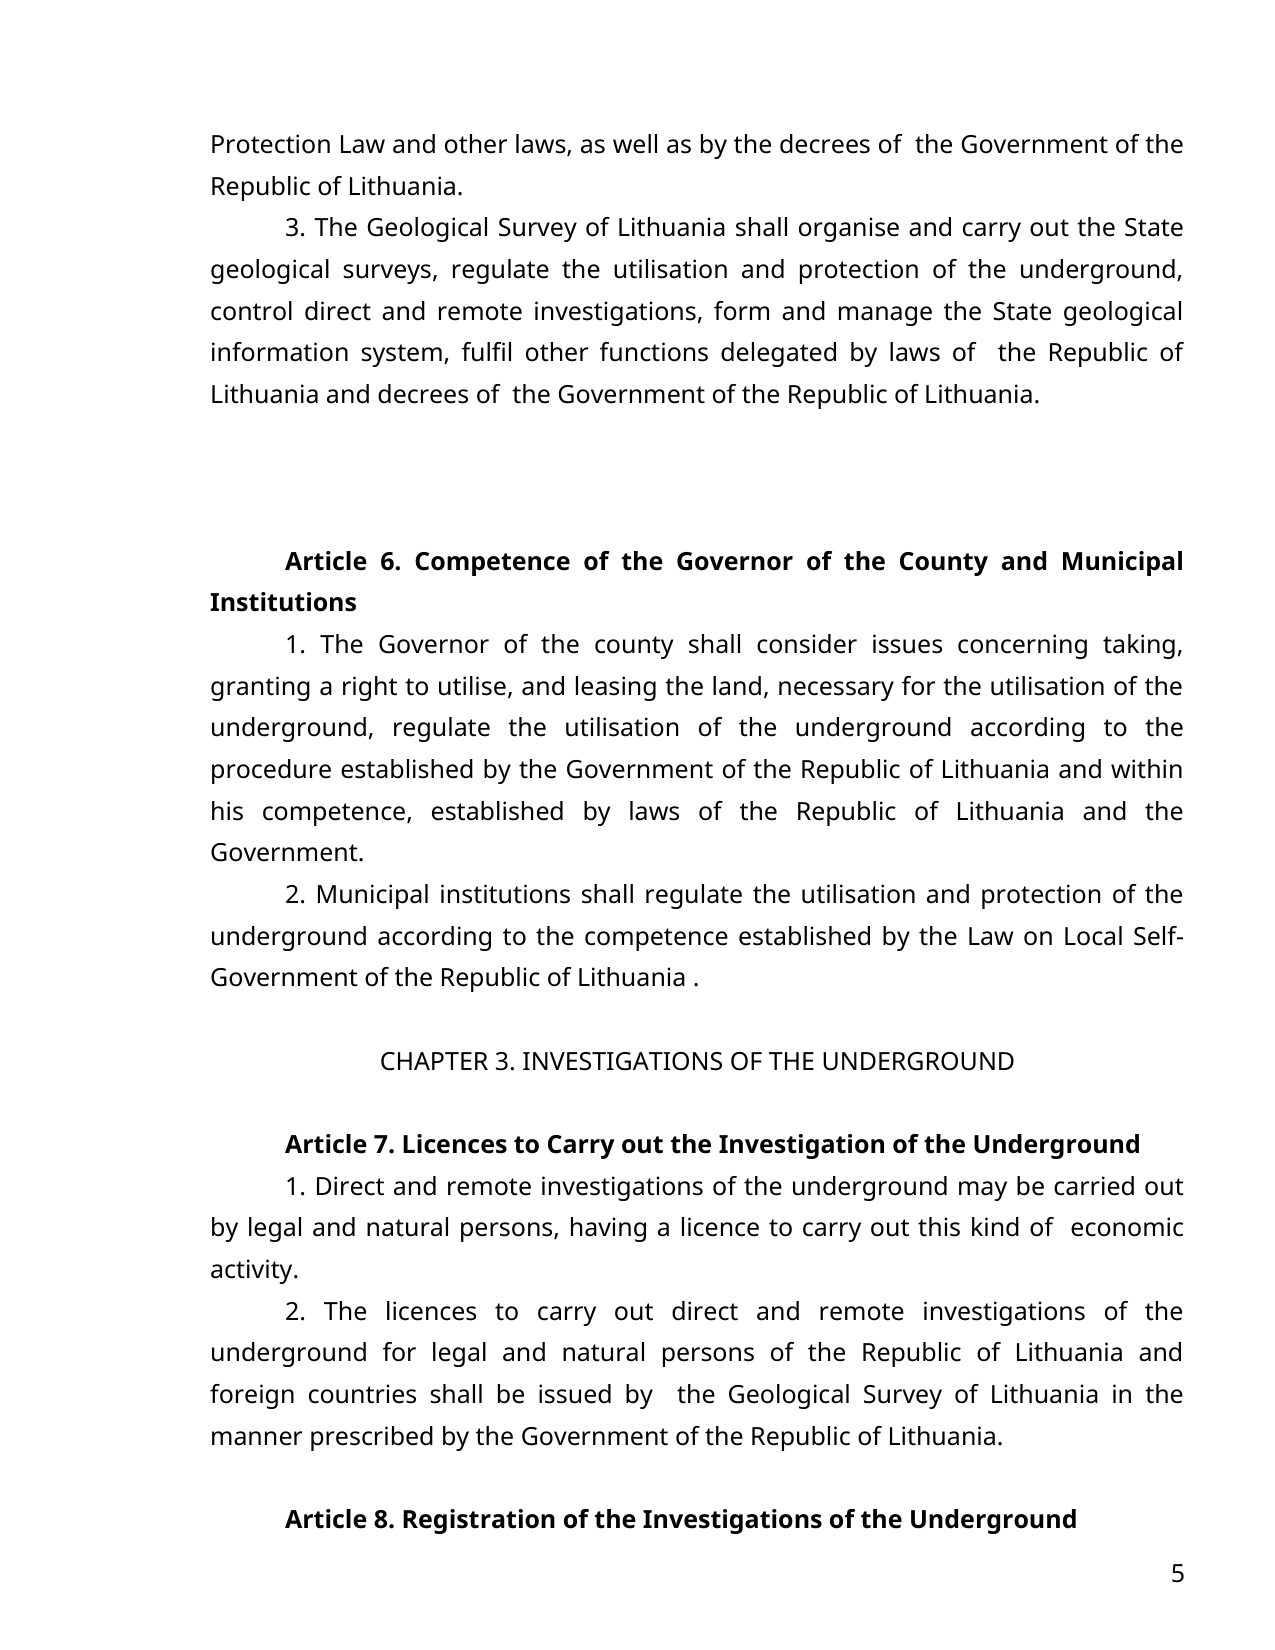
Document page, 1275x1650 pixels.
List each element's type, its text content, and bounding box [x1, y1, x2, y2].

text CHAPTER 3. INVESTIGATIONS OF THE UNDERGROUND [210, 1037, 1185, 1078]
text Article 8. Registration of the Investigations of the Underground [210, 1495, 1185, 1537]
text 1. The Governor of the county shall consider issues concerning taking, granting a right to utilise, and leasing the land, necessary for the utilisation of the underground, regulate the utilisation of the underground according to the procedure established by the Government of the Republic of Lithuania and within his competence, established by laws of the Republic of Lithuania and the Government. [210, 620, 1185, 870]
text Protection Law and other laws, as well as by the decrees of the Government of the Republic of Lithuania. [210, 120, 1185, 203]
text 2. Municipal institutions shall regulate the utilisation and protection of the underground according to the competence established by the Law on Local Self-Government of the Republic of Lithuania . [210, 870, 1185, 995]
text 3. The Geological Survey of Lithuania shall organise and carry out the State geological surveys, regulate the utilisation and protection of the underground, control direct and remote investigations, form and manage the State geological information system, fulfil other functions delegated by laws of the Republic of Lithuania and decrees of the Government of the Republic of Lithuania. [210, 203, 1185, 412]
text Article 7. Licences to Carry out the Investigation of the Underground [210, 1120, 1185, 1162]
text 2. The licences to carry out direct and remote investigations of the underground for legal and natural persons of the Republic of Lithuania and foreign countries shall be issued by the Geological Survey of Lithuania in the manner prescribed by the Government of the Republic of Lithuania. [210, 1287, 1185, 1453]
text Article 6. Competence of the Governor of the County and Municipal Institutions [210, 537, 1185, 620]
text 1. Direct and remote investigations of the underground may be carried out by legal and natural persons, having a licence to carry out this kind of economic activity. [210, 1162, 1185, 1287]
